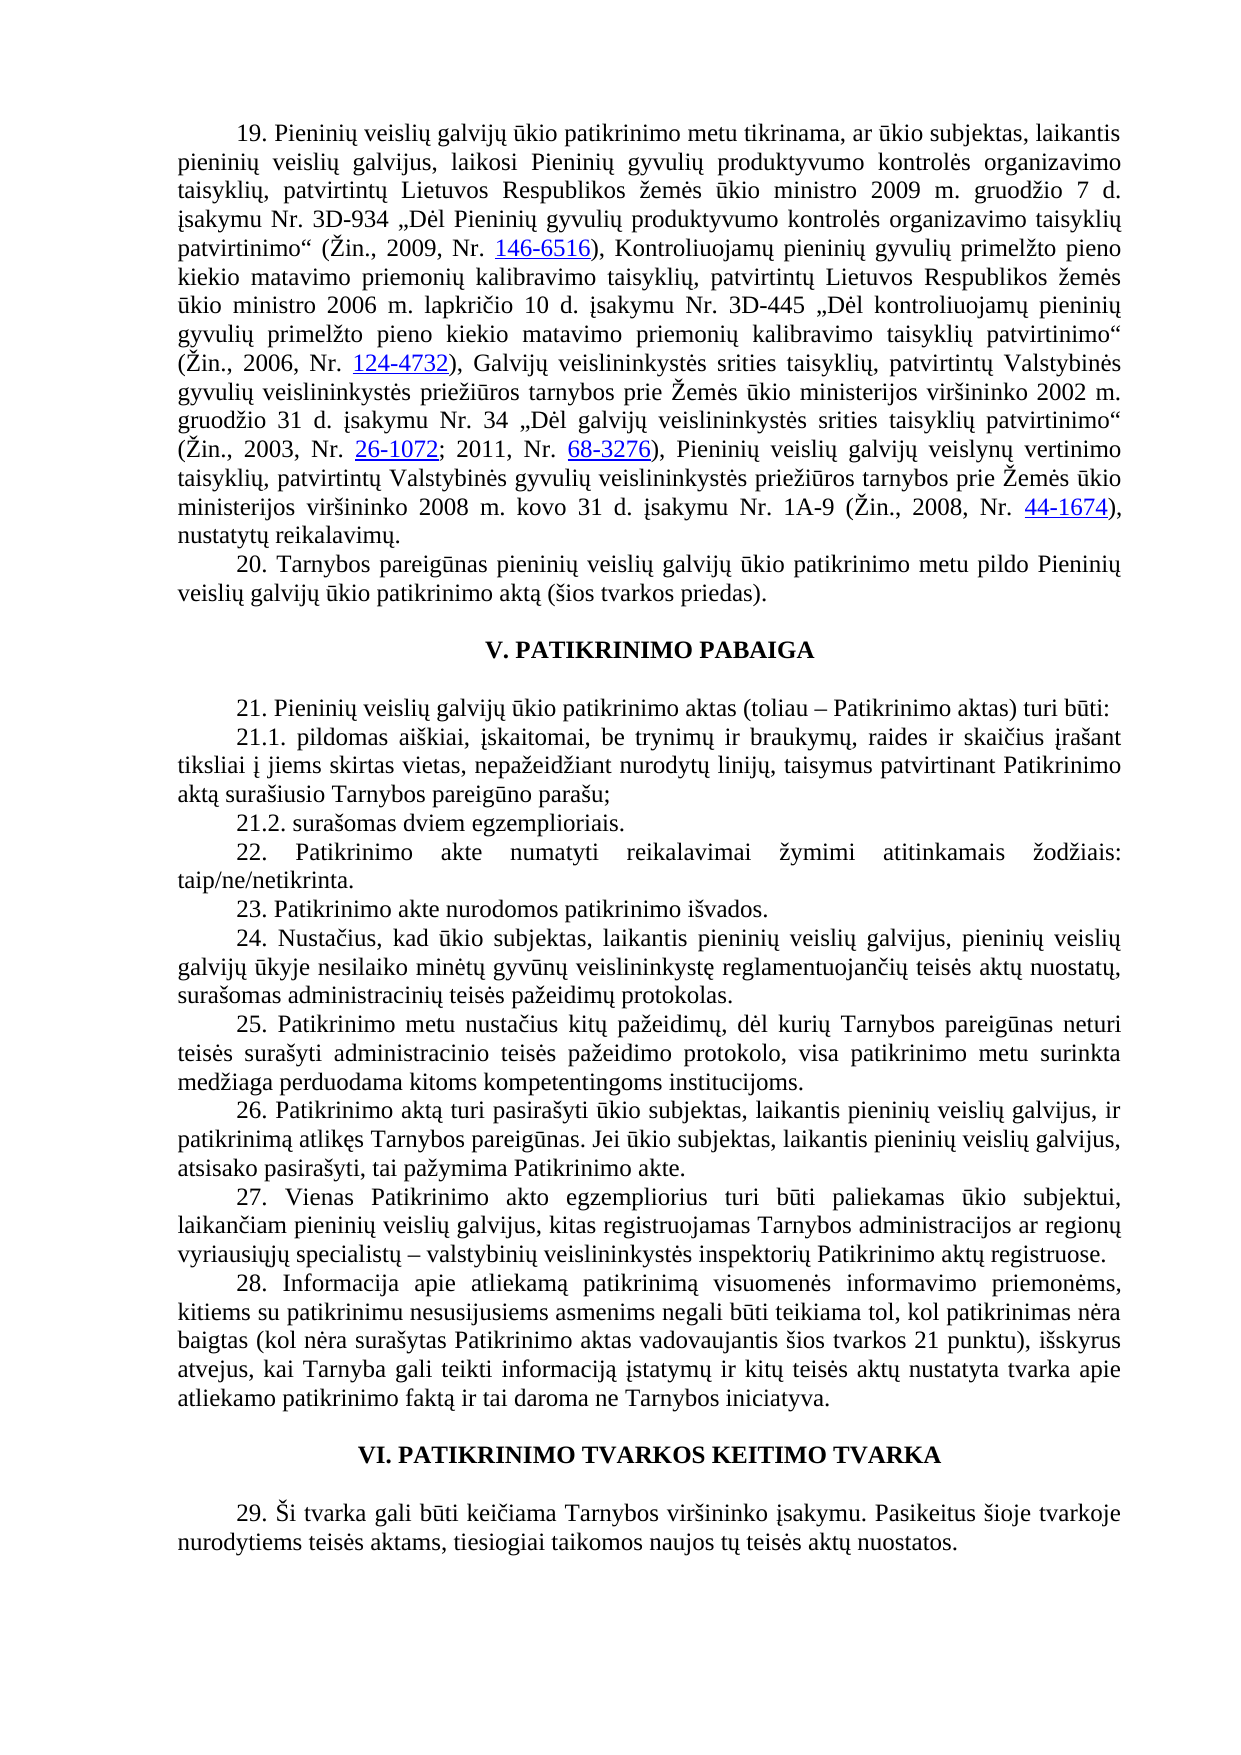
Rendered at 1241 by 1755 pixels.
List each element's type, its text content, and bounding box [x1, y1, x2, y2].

text 25. Patikrinimo metu nustačius kitų pažeidimų, dėl kurių Tarnybos pareigūnas neturi teisės surašyti administracinio teisės pažeidimo protokolo, visa patikrinimo metu surinkta medžiaga perduodama kitoms kompetentingoms institucijoms. [177, 1009, 1122, 1096]
text 19. Pieninių veislių galvijų ūkio patikrinimo metu tikrinama, ar ūkio subjektas, laikantis pieninių veislių galvijus, laikosi Pieninių gyvulių produktyvumo kontrolės organizavimo taisyklių, patvirtintų Lietuvos Respublikos žemės ūkio ministro 2009 m. gruodžio 7 d. įsakymu Nr. 3D-934 „Dėl Pieninių gyvulių produktyvumo kontrolės organizavimo taisyklių patvirtinimo“ (Žin., 2009, Nr. 146-6516), Kontroliuojamų pieninių gyvulių primelžto pieno kiekio matavimo priemonių kalibravimo taisyklių, patvirtintų Lietuvos Respublikos žemės ūkio ministro 2006 m. lapkričio 10 d. įsakymu Nr. 3D-445 „Dėl kontroliuojamų pieninių gyvulių primelžto pieno kiekio matavimo priemonių kalibravimo taisyklių patvirtinimo“ (Žin., 2006, Nr. 124-4732), Galvijų veislininkystės srities taisyklių, patvirtintų Valstybinės gyvulių veislininkystės priežiūros tarnybos prie Žemės ūkio ministerijos viršininko 2002 m. gruodžio 31 d. įsakymu Nr. 34 „Dėl galvijų veislininkystės srities taisyklių patvirtinimo“ (Žin., 2003, Nr. 26-1072; 2011, Nr. 68-3276), Pieninių veislių galvijų veislynų vertinimo taisyklių, patvirtintų Valstybinės gyvulių veislininkystės priežiūros tarnybos prie Žemės ūkio ministerijos viršininko 2008 m. kovo 31 d. įsakymu Nr. 1A-9 (Žin., 2008, Nr. 44-1674), nustatytų reikalavimų. [177, 118, 1122, 549]
text 22. Patikrinimo akte numatyti reikalavimai žymimi atitinkamais žodžiais: taip/ne/netikrinta. [177, 837, 1122, 894]
text 21. Pieninių veislių galvijų ūkio patikrinimo aktas (toliau – Patikrinimo aktas) turi būti: [177, 693, 1122, 722]
text 21.1. pildomas aiškiai, įskaitomai, be trynimų ir braukymų, raides ir skaičius įrašant tiksliai į jiems skirtas vietas, nepažeidžiant nurodytų linijų, taisymus patvirtinant Patikrinimo aktą surašiusio Tarnybos pareigūno parašu; [177, 722, 1122, 808]
text 27. Vienas Patikrinimo akto egzempliorius turi būti paliekamas ūkio subjektui, laikančiam pieninių veislių galvijus, kitas registruojamas Tarnybos administracijos ar regionų vyriausiųjų specialistų – valstybinių veislininkystės inspektorių Patikrinimo aktų registruose. [177, 1182, 1122, 1268]
text 28. Informacija apie atliekamą patikrinimą visuomenės informavimo priemonėms, kitiems su patikrinimu nesusijusiems asmenims negali būti teikiama tol, kol patikrinimas nėra baigtas (kol nėra surašytas Patikrinimo aktas vadovaujantis šios tvarkos 21 punktu), išskyrus atvejus, kai Tarnyba gali teikti informaciją įstatymų ir kitų teisės aktų nustatyta tvarka apie atliekamo patikrinimo faktą ir tai daroma ne Tarnybos iniciatyva. [177, 1268, 1122, 1412]
text VI. PATIKRINIMO TVARKOS KEITIMO TVARKA [177, 1441, 1122, 1469]
text V. PATIKRINIMO PABAIGA [177, 636, 1122, 664]
text 29. Ši tvarka gali būti keičiama Tarnybos viršininko įsakymu. Pasikeitus šioje tvarkoje nurodytiems teisės aktams, tiesiogiai taikomos naujos tų teisės aktų nuostatos. [177, 1498, 1122, 1556]
text 24. Nustačius, kad ūkio subjektas, laikantis pieninių veislių galvijus, pieninių veislių galvijų ūkyje nesilaiko minėtų gyvūnų veislininkystę reglamentuojančių teisės aktų nuostatų, surašomas administracinių teisės pažeidimų protokolas. [177, 923, 1122, 1009]
text 23. Patikrinimo akte nurodomos patikrinimo išvados. [177, 894, 1122, 923]
text 20. Tarnybos pareigūnas pieninių veislių galvijų ūkio patikrinimo metu pildo Pieninių veislių galvijų ūkio patikrinimo aktą (šios tvarkos priedas). [177, 549, 1122, 607]
text 26. Patikrinimo aktą turi pasirašyti ūkio subjektas, laikantis pieninių veislių galvijus, ir patikrinimą atlikęs Tarnybos pareigūnas. Jei ūkio subjektas, laikantis pieninių veislių galvijus, atsisako pasirašyti, tai pažymima Patikrinimo akte. [177, 1096, 1122, 1182]
text 21.2. surašomas dviem egzemplioriais. [177, 808, 1122, 837]
